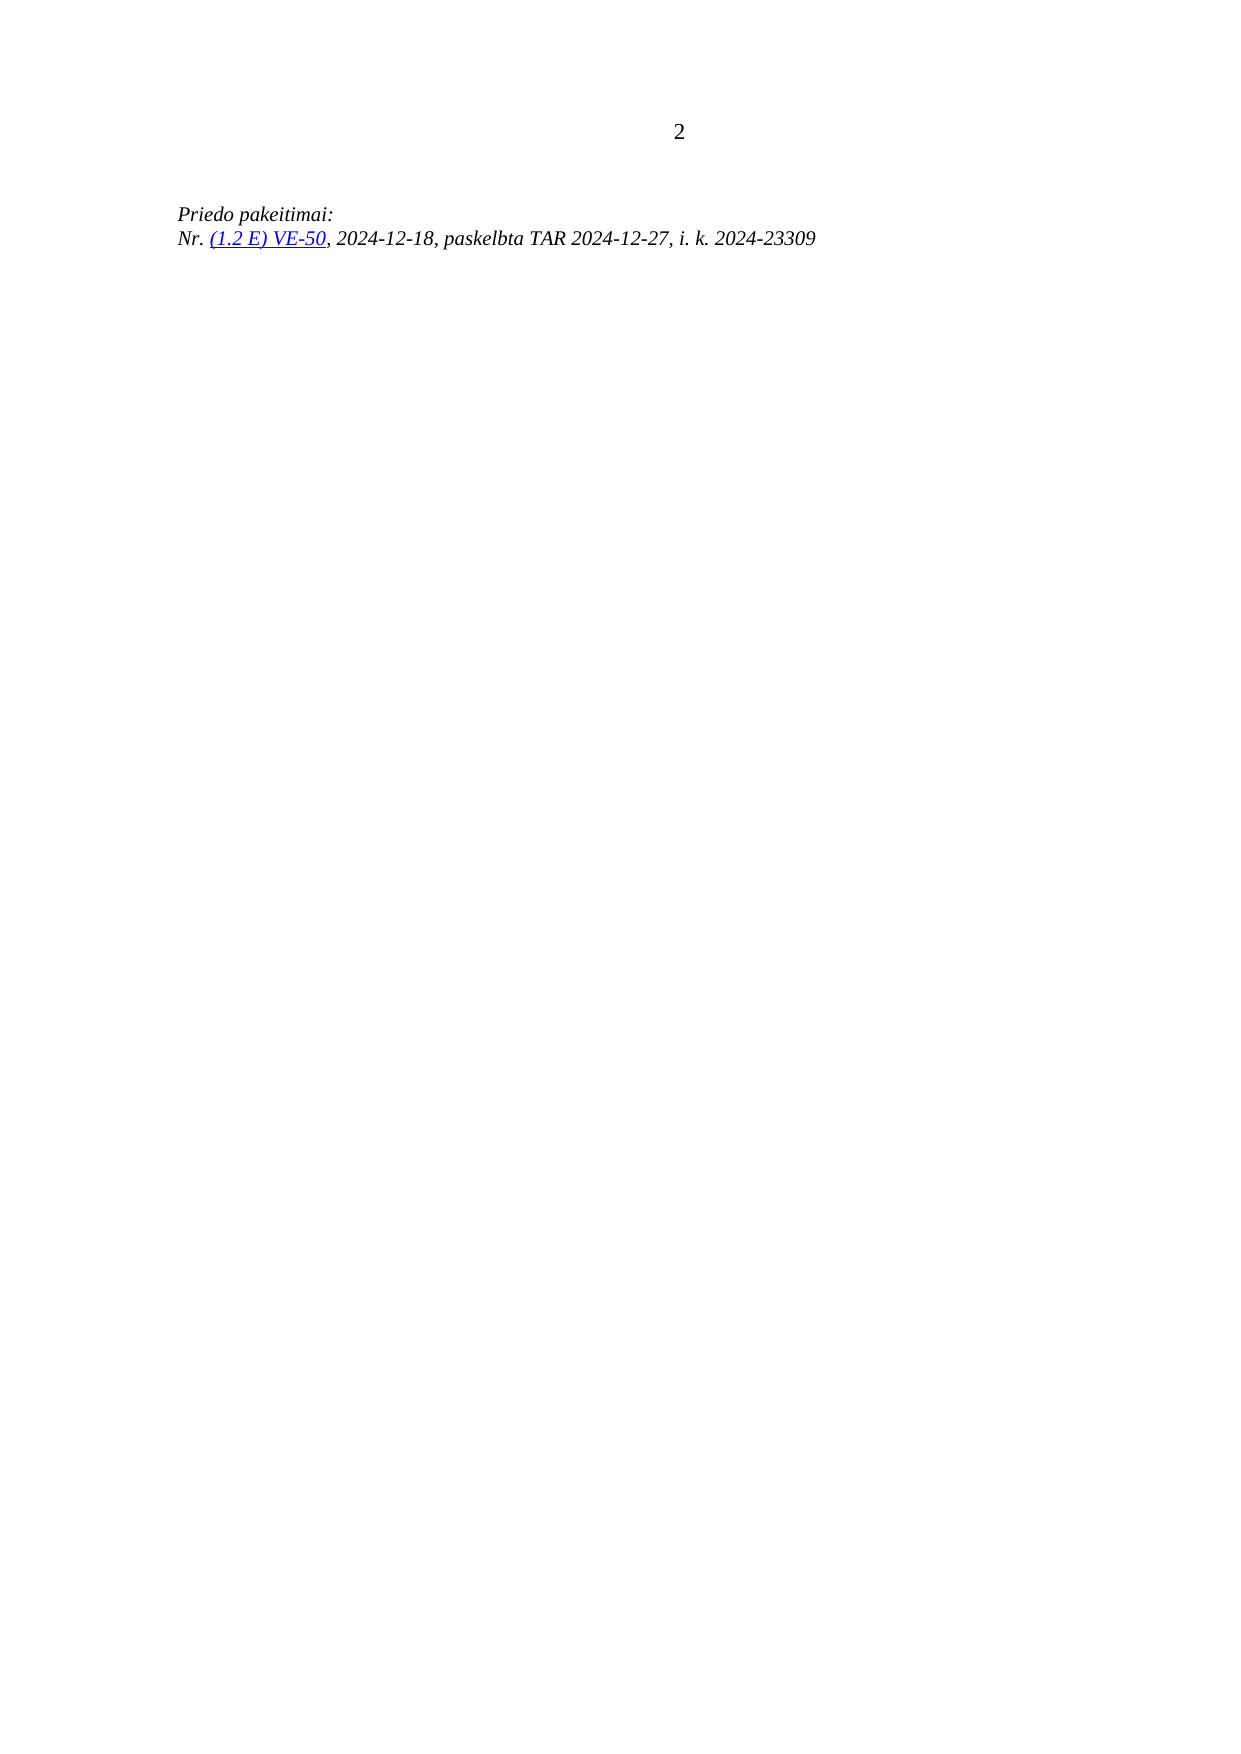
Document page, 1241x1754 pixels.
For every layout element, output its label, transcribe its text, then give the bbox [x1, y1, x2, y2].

text Priedo pakeitimai: [177, 202, 1181, 226]
text Nr. (1.2 E) VE-50, 2024-12-18, paskelbta TAR 2024-12-27, i. k. 2024-23309 [177, 226, 1181, 250]
